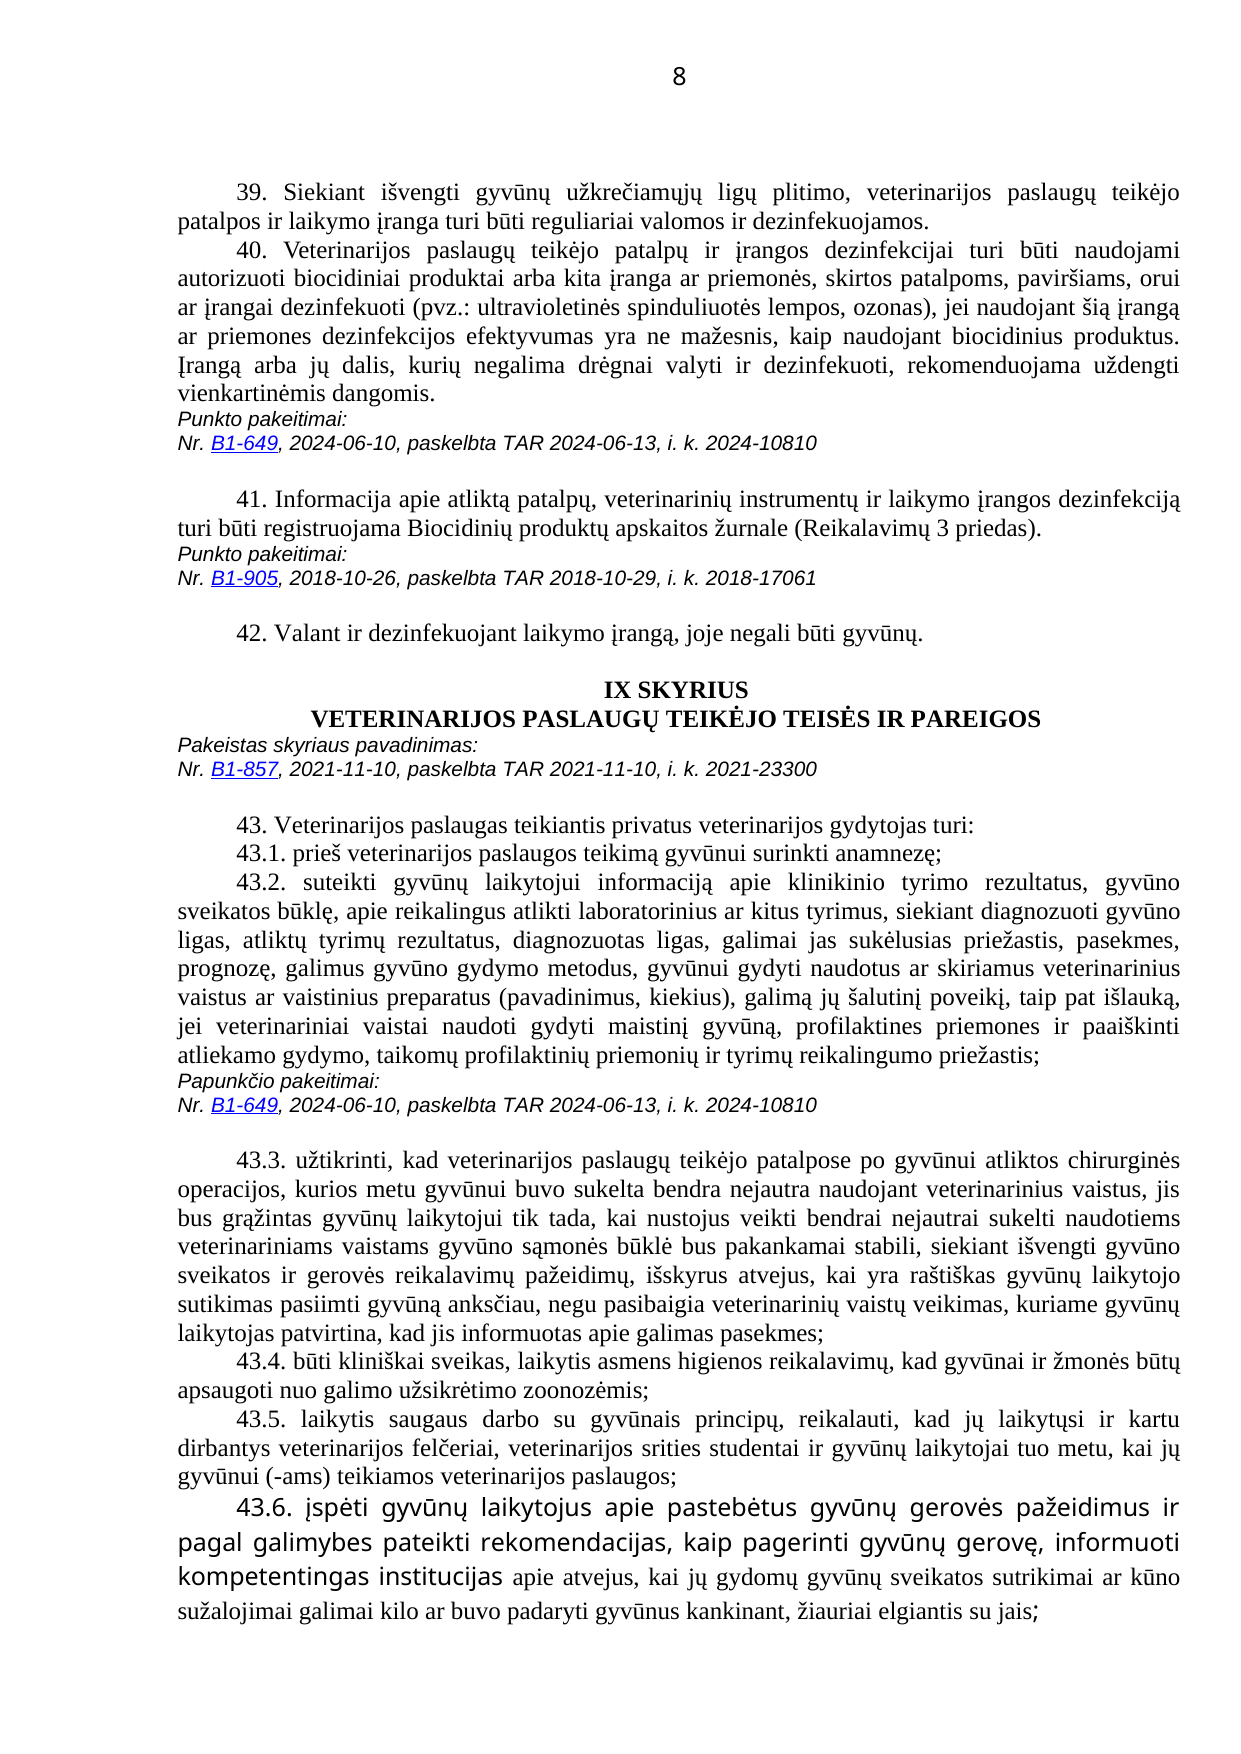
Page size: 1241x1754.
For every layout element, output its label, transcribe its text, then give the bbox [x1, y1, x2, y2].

text Nr. B1-649, 2024-06-10, paskelbta TAR 2024-06-13, i. k. 2024-10810 [177, 1092, 1181, 1116]
text 43.3. užtikrinti, kad veterinarijos paslaugų teikėjo patalpose po gyvūnui atliktos chirurginės operacijos, kurios metu gyvūnui buvo sukelta bendra nejautra naudojant veterinarinius vaistus, jis bus grąžintas gyvūnų laikytojui tik tada, kai nustojus veikti bendrai nejautrai sukelti naudotiems veterinariniams vaistams gyvūno sąmonės būklė bus pakankamai stabili, siekiant išvengti gyvūno sveikatos ir gerovės reikalavimų pažeidimų, išskyrus atvejus, kai yra raštiškas gyvūnų laikytojo sutikimas pasiimti gyvūną anksčiau, negu pasibaigia veterinarinių vaistų veikimas, kuriame gyvūnų laikytojas patvirtina, kad jis informuotas apie galimas pasekmes; [177, 1145, 1181, 1346]
text 43.2. suteikti gyvūnų laikytojui informaciją apie klinikinio tyrimo rezultatus, gyvūno sveikatos būklę, apie reikalingus atlikti laboratorinius ar kitus tyrimus, siekiant diagnozuoti gyvūno ligas, atliktų tyrimų rezultatus, diagnozuotas ligas, galimai jas sukėlusias priežastis, pasekmes, prognozę, galimus gyvūno gydymo metodus, gyvūnui gydyti naudotus ar skiriamus veterinarinius vaistus ar vaistinius preparatus (pavadinimus, kiekius), galimą jų šalutinį poveikį, taip pat išlauką, jei veterinariniai vaistai naudoti gydyti maistinį gyvūną, profilaktines priemones ir paaiškinti atliekamo gydymo, taikomų profilaktinių priemonių ir tyrimų reikalingumo priežastis; [177, 867, 1181, 1068]
text 41. Informacija apie atliktą patalpų, veterinarinių instrumentų ir laikymo įrangos dezinfekciją turi būti registruojama Biocidinių produktų apskaitos žurnale (Reikalavimų 3 priedas). [177, 484, 1181, 541]
text 43.1. prieš veterinarijos paslaugos teikimą gyvūnui surinkti anamnezę; [177, 838, 1181, 867]
text Pakeistas skyriaus pavadinimas: [177, 733, 1181, 757]
text 43.5. laikytis saugaus darbo su gyvūnais principų, reikalauti, kad jų laikytųsi ir kartu dirbantys veterinarijos felčeriai, veterinarijos srities studentai ir gyvūnų laikytojai tuo metu, kai jų gyvūnui (-ams) teikiamos veterinarijos paslaugos; [177, 1404, 1181, 1490]
text 43.4. būti kliniškai sveikas, laikytis asmens higienos reikalavimų, kad gyvūnai ir žmonės būtų apsaugoti nuo galimo užsikrėtimo zoonozėmis; [177, 1346, 1181, 1404]
text Nr. B1-905, 2018-10-26, paskelbta TAR 2018-10-29, i. k. 2018-17061 [177, 565, 1181, 589]
text Nr. B1-649, 2024-06-10, paskelbta TAR 2024-06-13, i. k. 2024-10810 [177, 431, 1181, 455]
text Papunkčio pakeitimai: [177, 1068, 1181, 1092]
text Punkto pakeitimai: [177, 407, 1181, 431]
text Punkto pakeitimai: [177, 541, 1181, 565]
text 39. Siekiant išvengti gyvūnų užkrečiamųjų ligų plitimo, veterinarijos paslaugų teikėjo patalpos ir laikymo įranga turi būti reguliariai valomos ir dezinfekuojamos. [177, 177, 1181, 235]
text 42. Valant ir dezinfekuojant laikymo įrangą, joje negali būti gyvūnų. [177, 618, 1181, 647]
text IX SKYRIUS VETERINARIJOS PASLAUGŲ TEIKĖJO TEISĖS IR PAREIGOS [177, 676, 1181, 733]
text 43. Veterinarijos paslaugas teikiantis privatus veterinarijos gydytojas turi: [177, 810, 1181, 838]
text Nr. B1-857, 2021-11-10, paskelbta TAR 2021-11-10, i. k. 2021-23300 [177, 757, 1181, 781]
text 43.6. įspėti gyvūnų laikytojus apie pastebėtus gyvūnų gerovės pažeidimus ir pagal galimybes pateikti rekomendacijas, kaip pagerinti gyvūnų gerovę, informuoti kompetentingas institucijas apie atvejus, kai jų gydomų gyvūnų sveikatos sutrikimai ar kūno sužalojimai galimai kilo ar buvo padaryti gyvūnus kankinant, žiauriai elgiantis su jais; [177, 1490, 1181, 1626]
text 40. Veterinarijos paslaugų teikėjo patalpų ir įrangos dezinfekcijai turi būti naudojami autorizuoti biocidiniai produktai arba kita įranga ar priemonės, skirtos patalpoms, paviršiams, orui ar įrangai dezinfekuoti (pvz.: ultravioletinės spinduliuotės lempos, ozonas), jei naudojant šią įrangą ar priemones dezinfekcijos efektyvumas yra ne mažesnis, kaip naudojant biocidinius produktus. Įrangą arba jų dalis, kurių negalima drėgnai valyti ir dezinfekuoti, rekomenduojama uždengti vienkartinėmis dangomis. [177, 235, 1181, 407]
